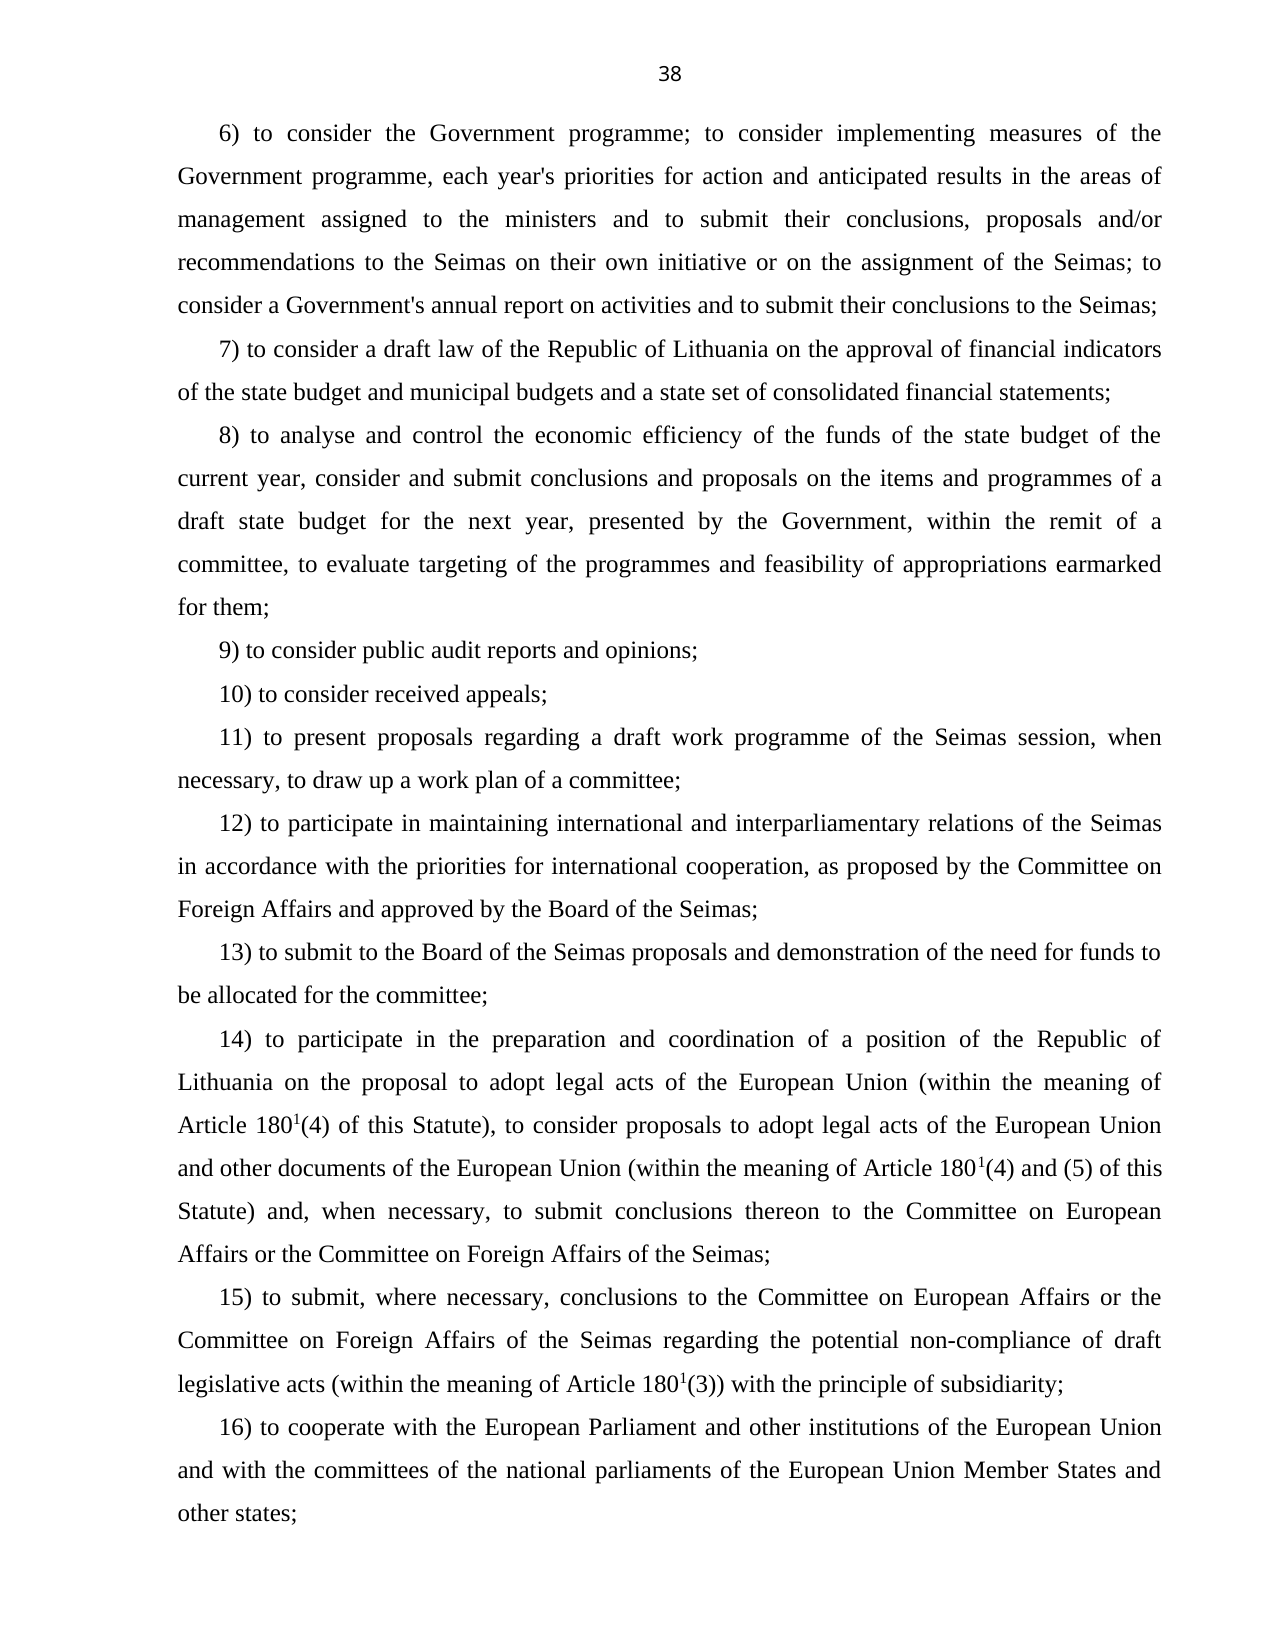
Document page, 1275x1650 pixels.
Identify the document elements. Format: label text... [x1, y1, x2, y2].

text 10) to consider received appeals; [177, 679, 1163, 707]
text 6) to consider the Government programme; to consider implementing measures of the Government programme, each year's priorities for action and anticipated results in the areas of management assigned to the ministers and to submit their conclusions, proposals and/or recommendations to the Seimas on their own initiative or on the assignment of the Seimas; to consider a Government's annual report on activities and to submit their conclusions to the Seimas; [177, 118, 1163, 319]
text 13) to submit to the Board of the Seimas proposals and demonstration of the need for funds to be allocated for the committee; [177, 937, 1163, 1009]
text 8) to analyse and control the economic efficiency of the funds of the state budget of the current year, consider and submit conclusions and proposals on the items and programmes of a draft state budget for the next year, presented by the Government, within the remit of a committee, to evaluate targeting of the programmes and feasibility of appropriations earmarked for them; [177, 420, 1163, 621]
text 9) to consider public audit reports and opinions; [177, 636, 1163, 664]
text 12) to participate in maintaining international and interparliamentary relations of the Seimas in accordance with the priorities for international cooperation, as proposed by the Committee on Foreign Affairs and approved by the Board of the Seimas; [177, 808, 1163, 923]
text 16) to cooperate with the European Parliament and other institutions of the European Union and with the committees of the national parliaments of the European Union Member States and other states; [177, 1412, 1163, 1527]
text 11) to present proposals regarding a draft work programme of the Seimas session, when necessary, to draw up a work plan of a committee; [177, 722, 1163, 794]
text 15) to submit, where necessary, conclusions to the Committee on European Affairs or the Committee on Foreign Affairs of the Seimas regarding the potential non-compliance of draft legislative acts (within the meaning of Article 1801(3)) with the principle of subsidiarity; [177, 1282, 1163, 1397]
text 14) to participate in the preparation and coordination of a position of the Republic of Lithuania on the proposal to adopt legal acts of the European Union (within the meaning of Article 1801(4) of this Statute), to consider proposals to adopt legal acts of the European Union and other documents of the European Union (within the meaning of Article 1801(4) and (5) of this Statute) and, when necessary, to submit conclusions thereon to the Committee on European Affairs or the Committee on Foreign Affairs of the Seimas; [177, 1024, 1163, 1268]
text 7) to consider a draft law of the Republic of Lithuania on the approval of financial indicators of the state budget and municipal budgets and a state set of consolidated financial statements; [177, 334, 1163, 406]
